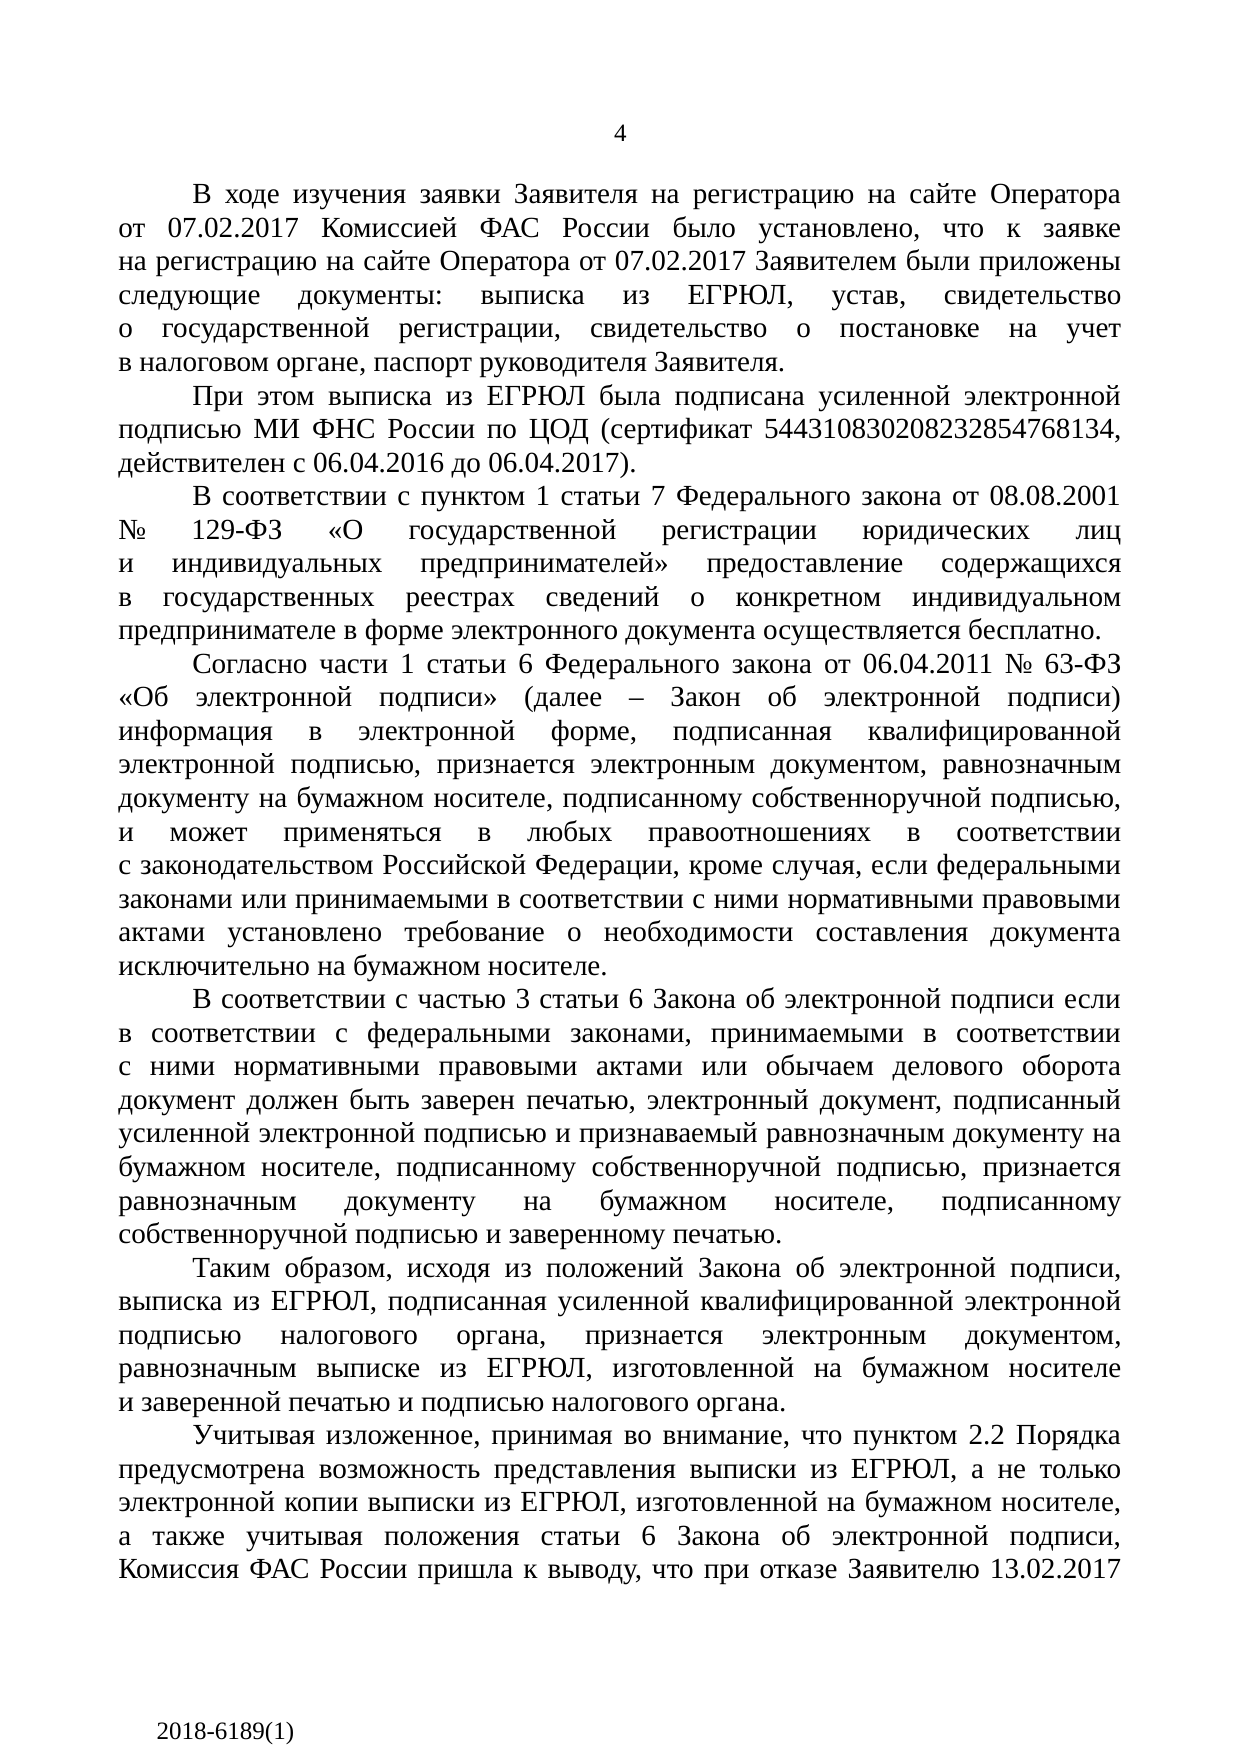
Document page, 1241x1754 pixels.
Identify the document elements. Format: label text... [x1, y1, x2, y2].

text В ходе изучения заявки Заявителя на регистрацию на сайте Оператора от 07.02.2017 Комиссией ФАС России было установлено, что к заявке на регистрацию на сайте Оператора от 07.02.2017 Заявителем были приложены следующие документы: выписка из ЕГРЮЛ, устав, свидетельство о государственной регистрации, свидетельство о постановке на учет в налоговом органе, паспорт руководителя Заявителя. [118, 176, 1122, 378]
text Согласно части 1 статьи 6 Федерального закона от 06.04.2011 № 63-ФЗ «Об электронной подписи» (далее – Закон об электронной подписи) информация в электронной форме, подписанная квалифицированной электронной подписью, признается электронным документом, равнозначным документу на бумажном носителе, подписанному собственноручной подписью, и может применяться в любых правоотношениях в соответствии с законодательством Российской Федерации, кроме случая, если федеральными законами или принимаемыми в соответствии с ними нормативными правовыми актами установлено требование о необходимости составления документа исключительно на бумажном носителе. [118, 646, 1122, 981]
text Таким образом, исходя из положений Закона об электронной подписи, выписка из ЕГРЮЛ, подписанная усиленной квалифицированной электронной подписью налогового органа, признается электронным документом, равнозначным выписке из ЕГРЮЛ, изготовленной на бумажном носителе и заверенной печатью и подписью налогового органа. [118, 1250, 1122, 1417]
text В соответствии с частью 3 статьи 6 Закона об электронной подписи если в соответствии с федеральными законами, принимаемыми в соответствии с ними нормативными правовыми актами или обычаем делового оборота документ должен быть заверен печатью, электронный документ, подписанный усиленной электронной подписью и признаваемый равнозначным документу на бумажном носителе, подписанному собственноручной подписью, признается равнозначным документу на бумажном носителе, подписанному собственноручной подписью и заверенному печатью. [118, 981, 1122, 1250]
text Учитывая изложенное, принимая во внимание, что пунктом 2.2 Порядка предусмотрена возможность представления выписки из ЕГРЮЛ, а не только электронной копии выписки из ЕГРЮЛ, изготовленной на бумажном носителе, а также учитывая положения статьи 6 Закона об электронной подписи, Комиссия ФАС России пришла к выводу, что при отказе Заявителю 13.02.2017 [118, 1417, 1122, 1585]
text В соответствии с пунктом 1 статьи 7 Федерального закона от 08.08.2001 № 129-ФЗ «О государственной регистрации юридических лиц и индивидуальных предпринимателей» предоставление содержащихся в государственных реестрах сведений о конкретном индивидуальном предпринимателе в форме электронного документа осуществляется бесплатно. [118, 478, 1122, 646]
text При этом выписка из ЕГРЮЛ была подписана усиленной электронной подписью МИ ФНС России по ЦОД (сертификат 544310830208232854768134, действителен с 06.04.2016 до 06.04.2017). [118, 378, 1122, 478]
